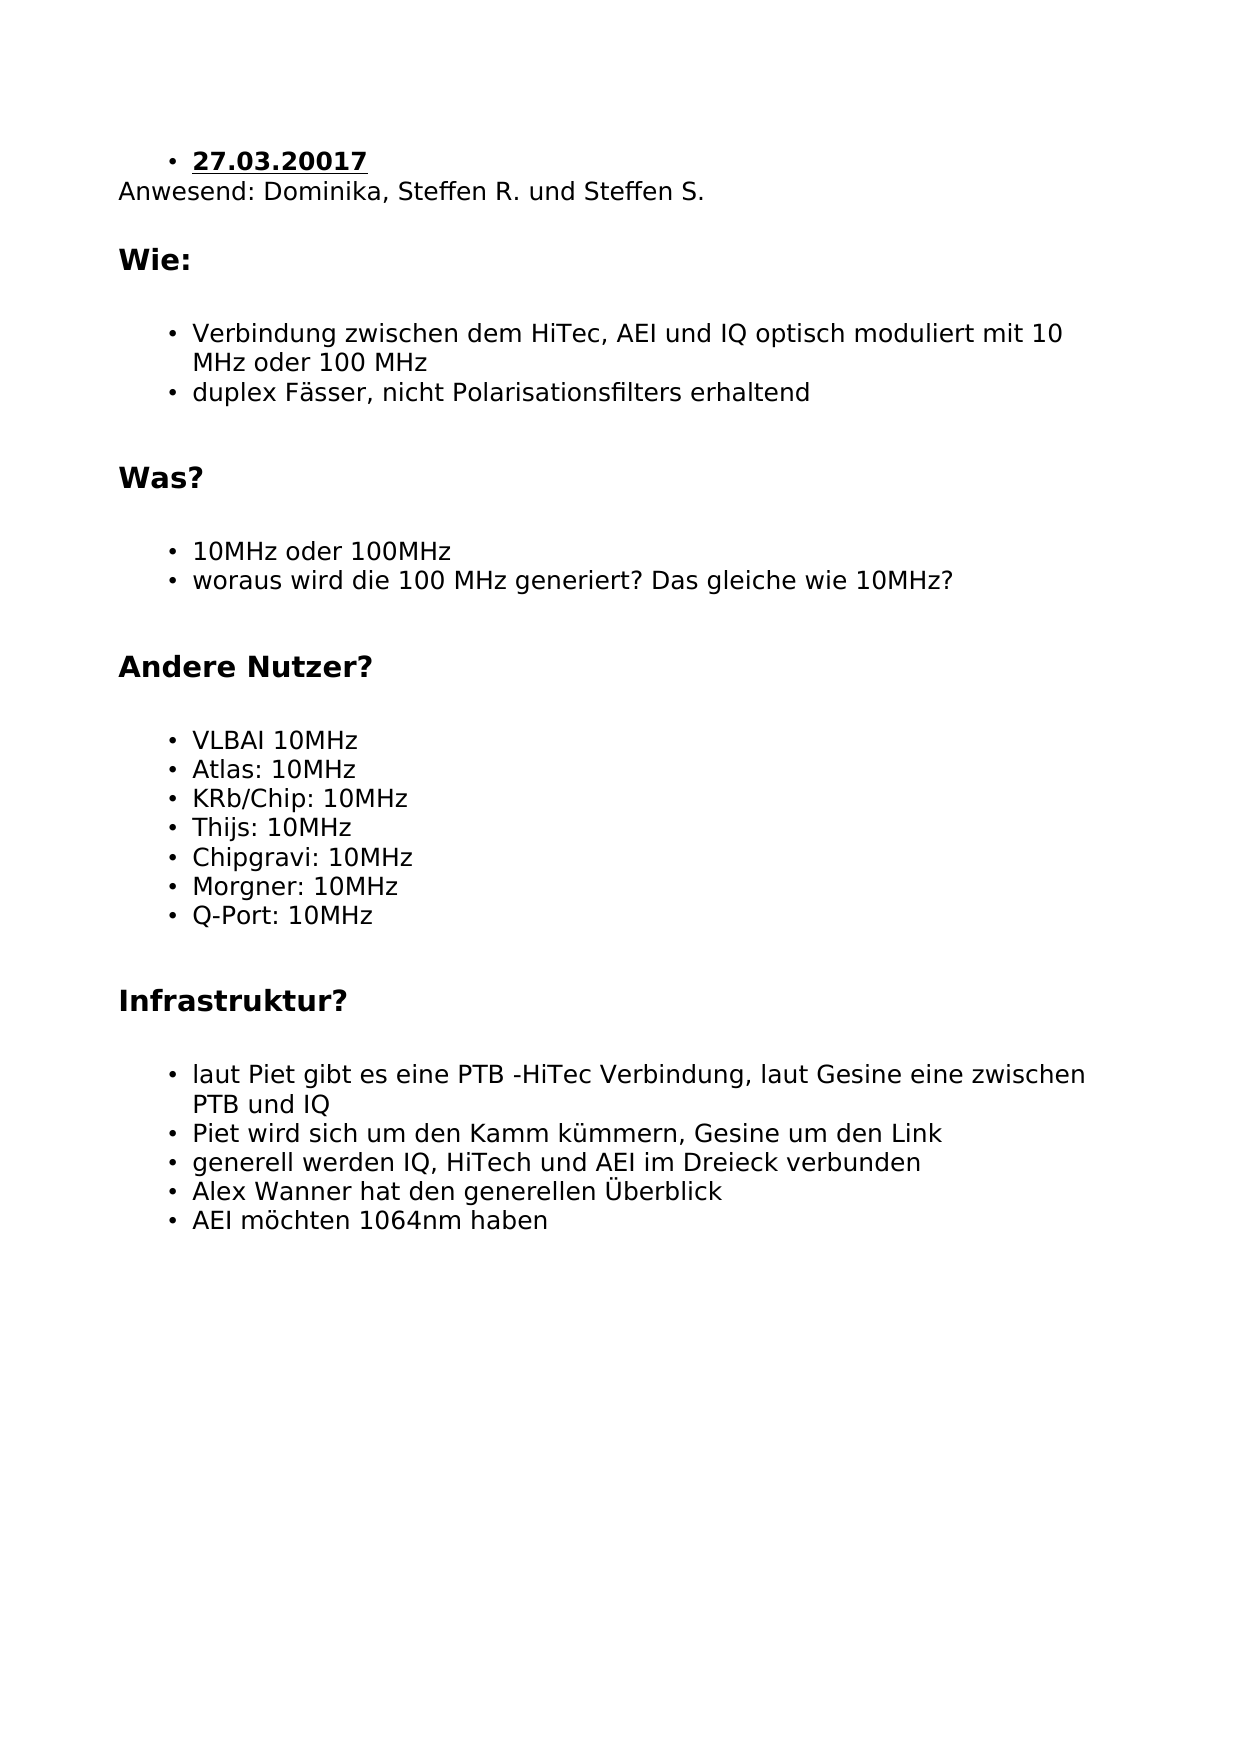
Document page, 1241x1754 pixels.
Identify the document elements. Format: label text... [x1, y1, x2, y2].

subtitle Wie: [118, 243, 1122, 277]
subtitle Was? [118, 461, 1122, 495]
list Chipgravi: 10MHz [177, 843, 1122, 872]
list AEI möchten 1064nm haben [177, 1206, 1122, 1236]
list Verbindung zwischen dem HiTec, AEI und IQ optisch moduliert mit 10 MHz oder 100 MHz [177, 319, 1122, 378]
text Anwesend: Dominika, Steffen R. und Steffen S. [118, 177, 1122, 206]
list Piet wird sich um den Kamm kümmern, Gesine um den Link [177, 1119, 1122, 1148]
list KRb/Chip: 10MHz [177, 784, 1122, 813]
list generell werden IQ, HiTech und AEI im Dreieck verbunden [177, 1148, 1122, 1177]
list 10MHz oder 100MHz [177, 537, 1122, 566]
list laut Piet gibt es eine PTB -HiTec Verbindung, laut Gesine eine zwischen PTB und IQ [177, 1061, 1122, 1119]
list Alex Wanner hat den generellen Überblick [177, 1177, 1122, 1206]
list woraus wird die 100 MHz generiert? Das gleiche wie 10MHz? [177, 566, 1122, 596]
list Q-Port: 10MHz [177, 901, 1122, 930]
list Thijs: 10MHz [177, 813, 1122, 843]
list Atlas: 10MHz [177, 755, 1122, 784]
subtitle Infrastruktur? [118, 985, 1122, 1019]
list 27.03.20017 [177, 148, 1122, 177]
list duplex Fässer, nicht Polarisationsfilters erhaltend [177, 378, 1122, 407]
list VLBAI 10MHz [177, 726, 1122, 755]
list Morgner: 10MHz [177, 872, 1122, 901]
subtitle Andere Nutzer? [118, 650, 1122, 684]
